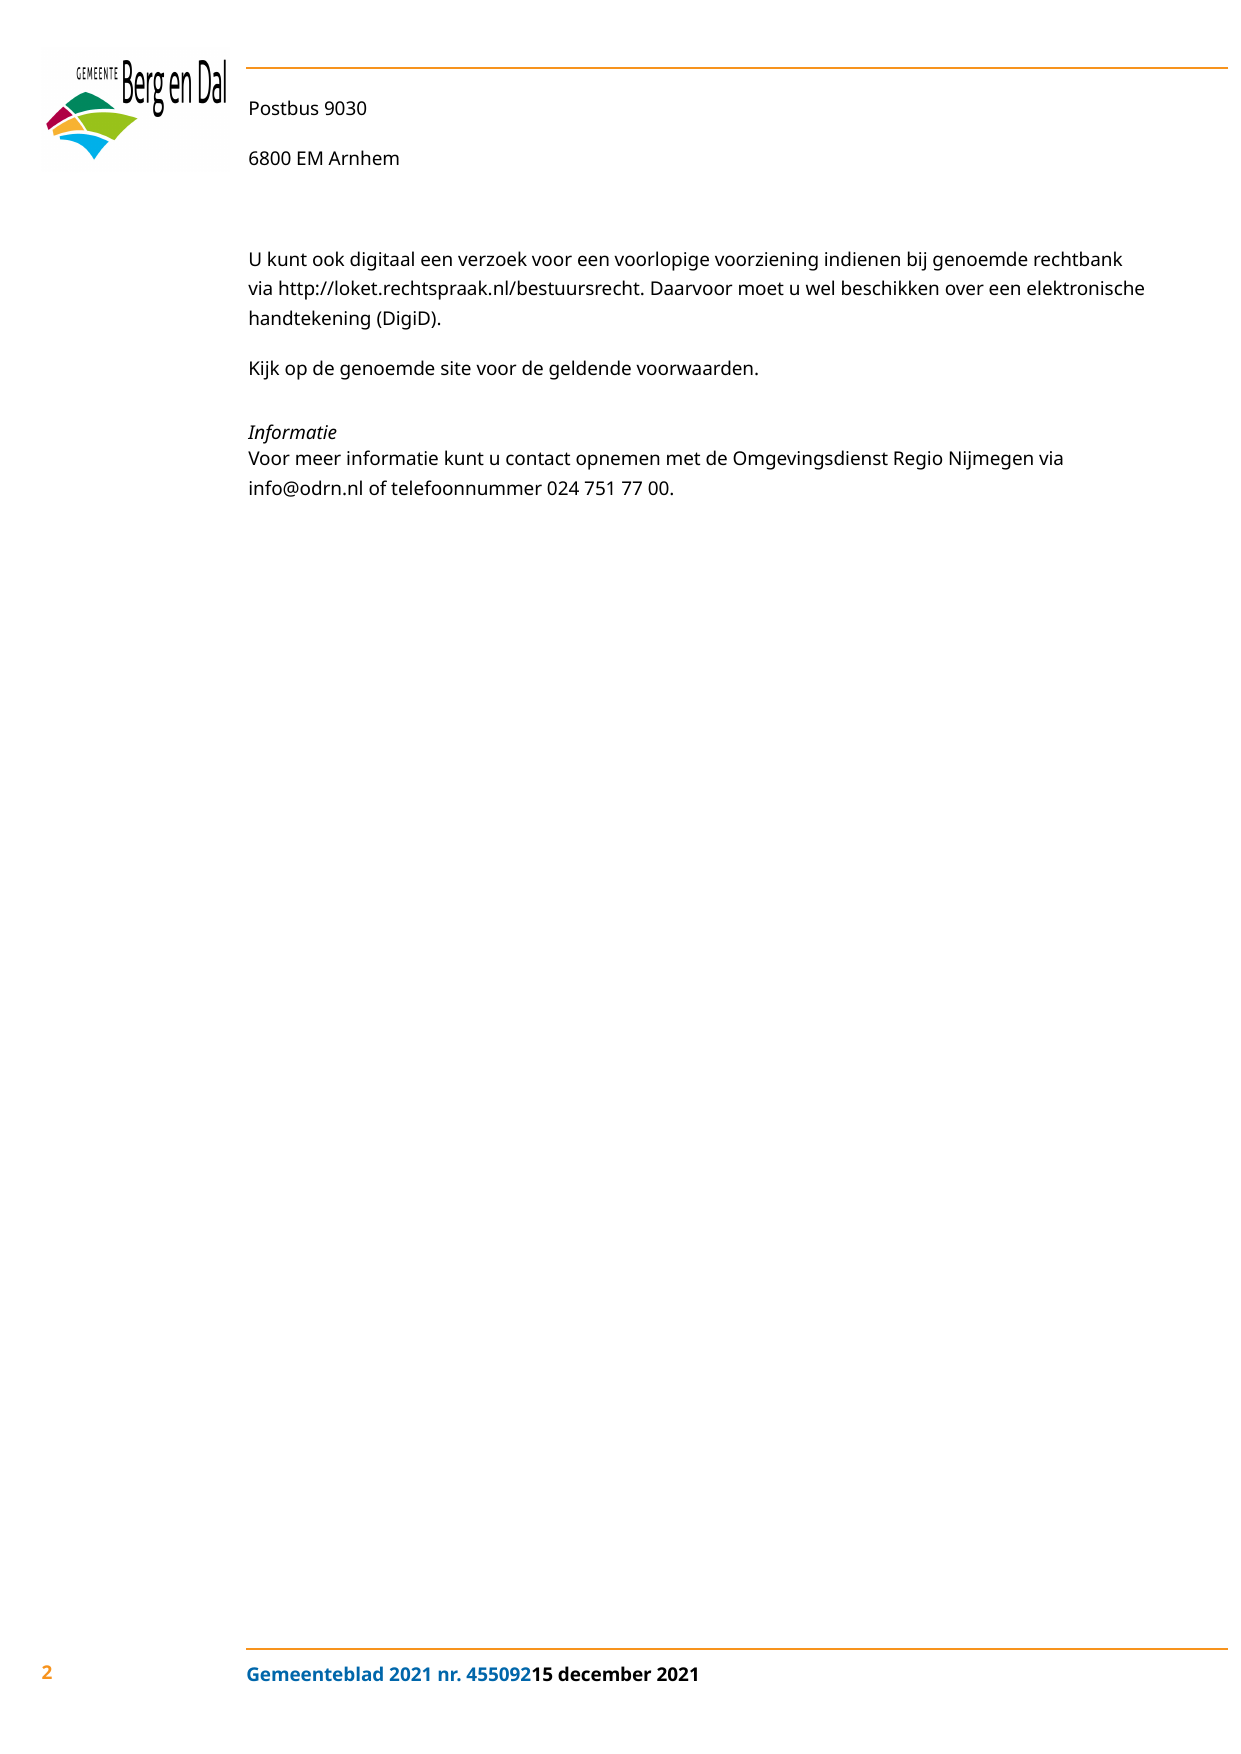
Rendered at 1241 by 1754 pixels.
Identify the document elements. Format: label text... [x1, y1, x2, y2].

text 6800 EM Arnhem [248, 145, 1152, 171]
text Informatie [248, 419, 1152, 445]
text Postbus 9030 [248, 95, 1152, 121]
text Kijk op de genoemde site voor de geldende voorwaarden. [248, 356, 1152, 381]
text Voor meer informatie kunt u contact opnemen met de Omgevingsdienst Regio Nijmegen via info@odrn.nl of telefoonnummer 024 751 77 00. [248, 445, 1152, 501]
picture [41, 47, 231, 172]
text U kunt ook digitaal een verzoek voor een voorlopige voorziening indienen bij genoemde rechtbank via http://loket.rechtspraak.nl/bestuursrecht. Daarvoor moet u wel beschikken over een elektronische handtekening (DigiD). [248, 246, 1152, 331]
